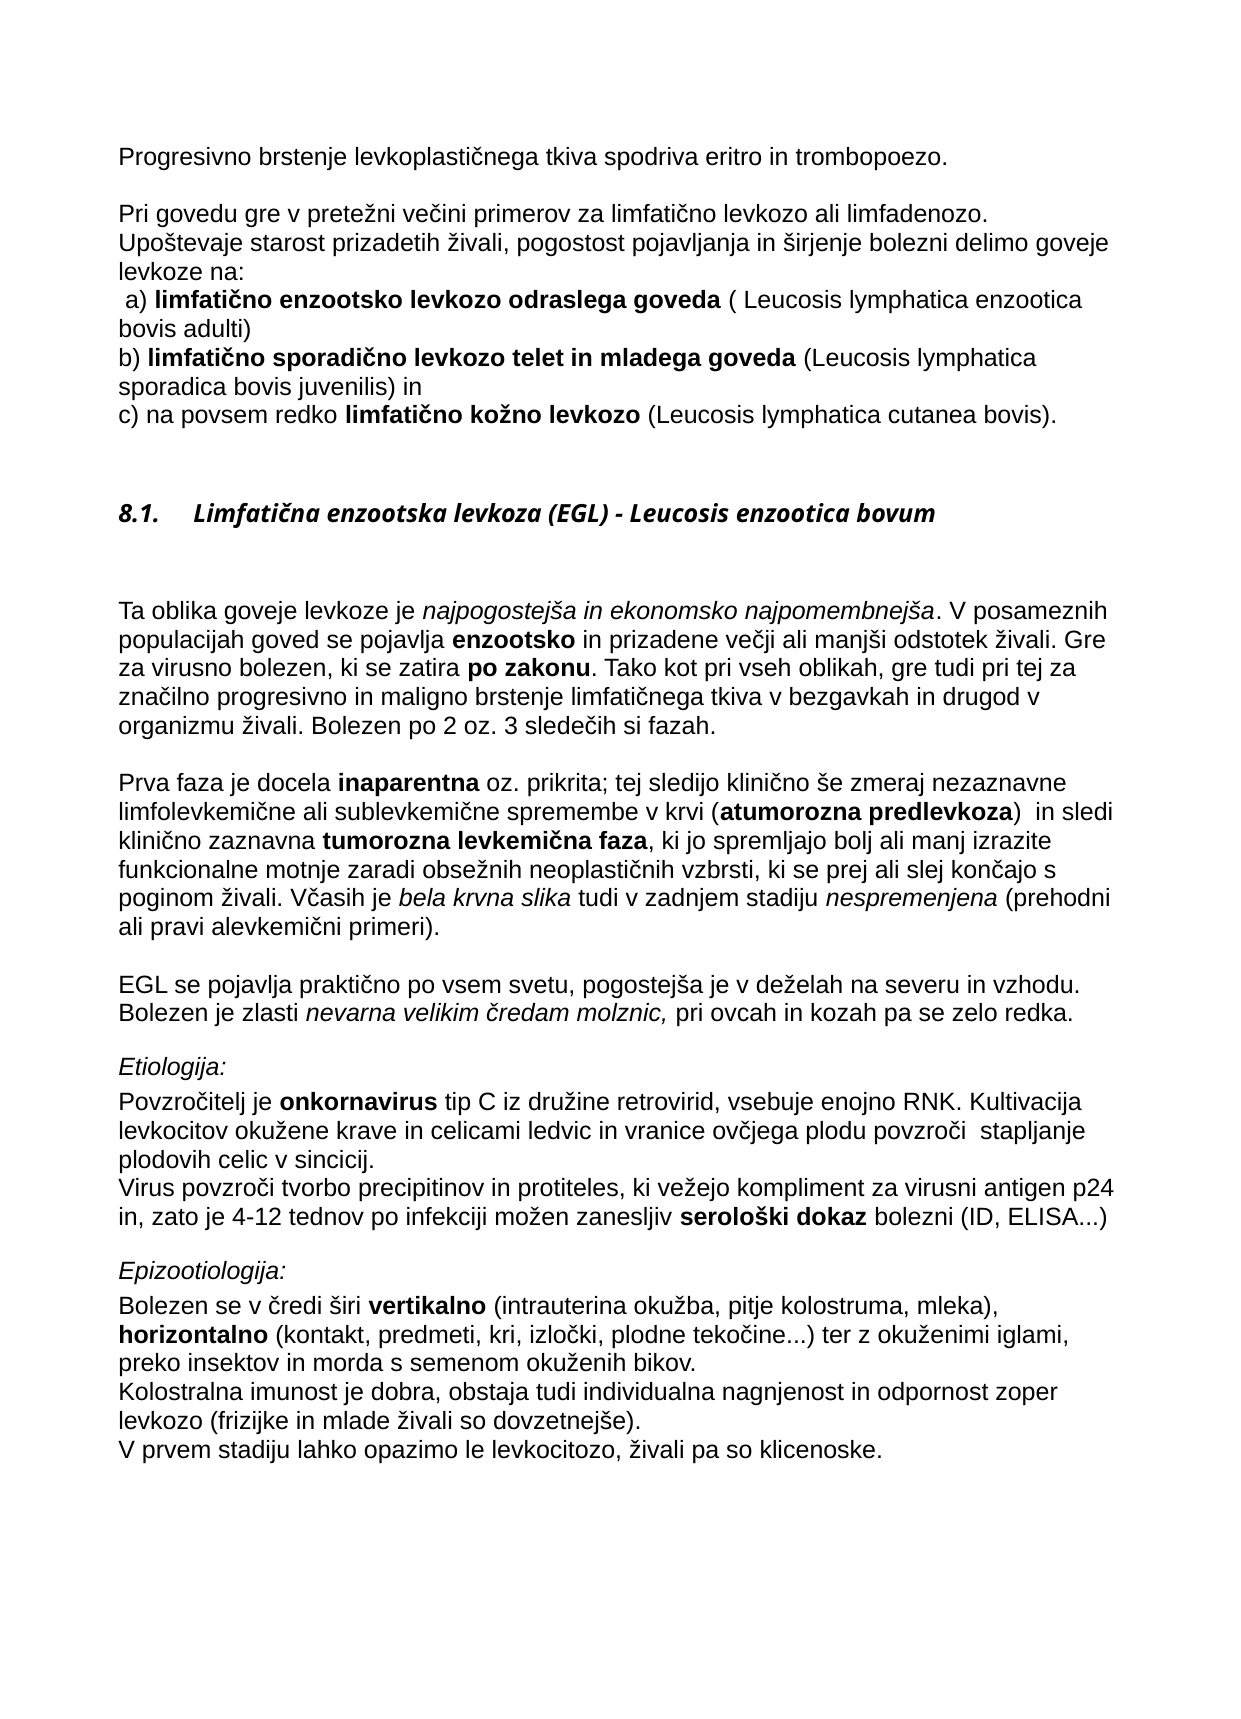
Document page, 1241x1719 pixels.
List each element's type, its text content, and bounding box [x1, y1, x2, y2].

text a) limfatično enzootsko levkozo odraslega goveda ( Leucosis lymphatica enzootica bovis adulti) [118, 286, 1122, 343]
subtitle Etiologija: [118, 1052, 1122, 1081]
text Upoštevaje starost prizadetih živali, pogostost pojavljanja in širjenje bolezni delimo goveje levkoze na: [118, 228, 1122, 286]
text Kolostralna imunost je dobra, obstaja tudi individualna nagnjenost in odpornost zoper levkozo (frizijke in mlade živali so dovzetnejše). [118, 1377, 1122, 1434]
text Prva faza je docela inaparentna oz. prikrita; tej sledijo klinično še zmeraj nezaznavne limfolevkemične ali sublevkemične spremembe v krvi (atumorozna predlevkoza) in sledi klinično zaznavna tumorozna levkemična faza, ki jo spremljajo bolj ali manj izrazite funkcionalne motnje zaradi obsežnih neoplastičnih vzbrsti, ki se prej ali slej končajo s poginom živali. Včasih je bela krvna slika tudi v zadnjem stadiju nespremenjena (prehodni ali pravi alevkemični primeri). [118, 768, 1122, 941]
text Pri govedu gre v pretežni večini primerov za limfatično levkozo ali limfadenozo. [118, 199, 1122, 228]
text Ta oblika goveje levkoze je najpogostejša in ekonomsko najpomembnejša. V posameznih populacijah goved se pojavlja enzootsko in prizadene večji ali manjši odstotek živali. Gre za virusno bolezen, ki se zatira po zakonu. Tako kot pri vseh oblikah, gre tudi pri tej za značilno progresivno in maligno brstenje limfatičnega tkiva v bezgavkah in drugod v organizmu živali. Bolezen po 2 oz. 3 sledečih si fazah. [118, 596, 1122, 739]
text Povzročitelj je onkornavirus tip C iz družine retrovirid, vsebuje enojno RNK. Kultivacija levkocitov okužene krave in celicami ledvic in vranice ovčjega plodu povzroči stapljanje plodovih celic v sincicij. [118, 1087, 1122, 1173]
text Progresivno brstenje levkoplastičnega tkiva spodriva eritro in trombopoezo. [118, 142, 1122, 171]
text c) na povsem redko limfatično kožno levkozo (Leucosis lymphatica cutanea bovis). [118, 401, 1122, 429]
text EGL se pojavlja praktično po vsem svetu, pogostejša je v deželah na severu in vzhodu. Bolezen je zlasti nevarna velikim čredam molznic, pri ovcah in kozah pa se zelo redka. [118, 969, 1122, 1027]
text Bolezen se v čredi širi vertikalno (intrauterina okužba, pitje kolostruma, mleka), horizontalno (kontakt, predmeti, kri, izločki, plodne tekočine...) ter z okuženimi iglami, preko insektov in morda s semenom okuženih bikov. [118, 1291, 1122, 1377]
text Virus povzroči tvorbo precipitinov in protiteles, ki vežejo kompliment za virusni antigen p24 in, zato je 4-12 tednov po infekciji možen zanesljiv serološki dokaz bolezni (ID, ELISA...) [118, 1173, 1122, 1231]
subtitle Limfatična enzootska levkoza (EGL) - Leucosis enzootica bovum [118, 496, 1122, 529]
text b) limfatično sporadično levkozo telet in mladega goveda (Leucosis lymphatica sporadica bovis juvenilis) in [118, 343, 1122, 401]
text V prvem stadiju lahko opazimo le levkocitozo, živali pa so klicenoske. [118, 1434, 1122, 1463]
subtitle Epizootiologija: [118, 1256, 1122, 1284]
